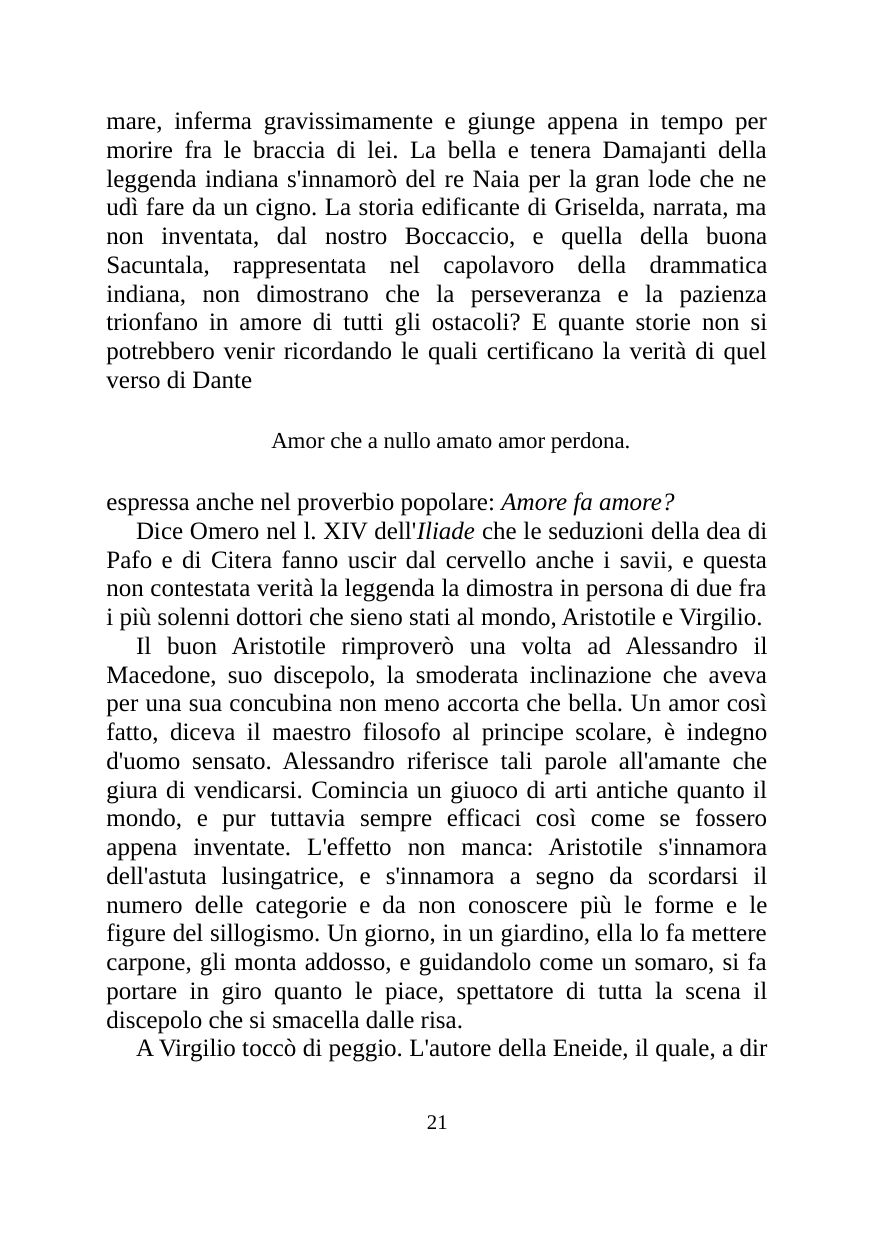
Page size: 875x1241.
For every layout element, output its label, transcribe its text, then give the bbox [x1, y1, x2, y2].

text Amor che a nullo amato amor perdona. [241, 427, 768, 454]
text A Virgilio toccò di peggio. L'autore della Eneide, il quale, a dir [106, 1033, 768, 1062]
text mare, inferma gravissimamente e giunge appena in tempo per morire fra le braccia di lei. La bella e tenera Damajanti della leggenda indiana s'innamorò del re Naia per la gran lode che ne udì fare da un cigno. La storia edificante di Griselda, narrata, ma non inventata, dal nostro Boccaccio, e quella della buona Sacuntala, rappresentata nel capolavoro della drammatica indiana, non dimostrano che la perseveranza e la pazienza trionfano in amore di tutti gli ostacoli? E quante storie non si potrebbero venir ricordando le quali certificano la verità di quel verso di Dante [106, 106, 768, 394]
text Il buon Aristotile rimproverò una volta ad Alessandro il Macedone, suo discepolo, la smoderata inclinazione che aveva per una sua concubina non meno accorta che bella. Un amor così fatto, diceva il maestro filosofo al principe scolare, è indegno d'uomo sensato. Alessandro riferisce tali parole all'amante che giura di vendicarsi. Comincia un giuoco di arti antiche quanto il mondo, e pur tuttavia sempre efficaci così come se fossero appena inventate. L'effetto non manca: Aristotile s'innamora dell'astuta lusingatrice, e s'innamora a segno da scordarsi il numero delle categorie e da non conoscere più le forme e le figure del sillogismo. Un giorno, in un giardino, ella lo fa mettere carpone, gli monta addosso, e guidandolo come un somaro, si fa portare in giro quanto le piace, spettatore di tutta la scena il discepolo che si smacella dalle risa. [106, 631, 768, 1033]
text espressa anche nel proverbio popolare: Amore fa amore? [106, 487, 768, 516]
text Dice Omero nel l. XIV dell'Iliade che le seduzioni della dea di Pafo e di Citera fanno uscir dal cervello anche i savii, e questa non contestata verità la leggenda la dimostra in persona di due fra i più solenni dottori che sieno stati al mondo, Aristotile e Virgilio. [106, 516, 768, 631]
